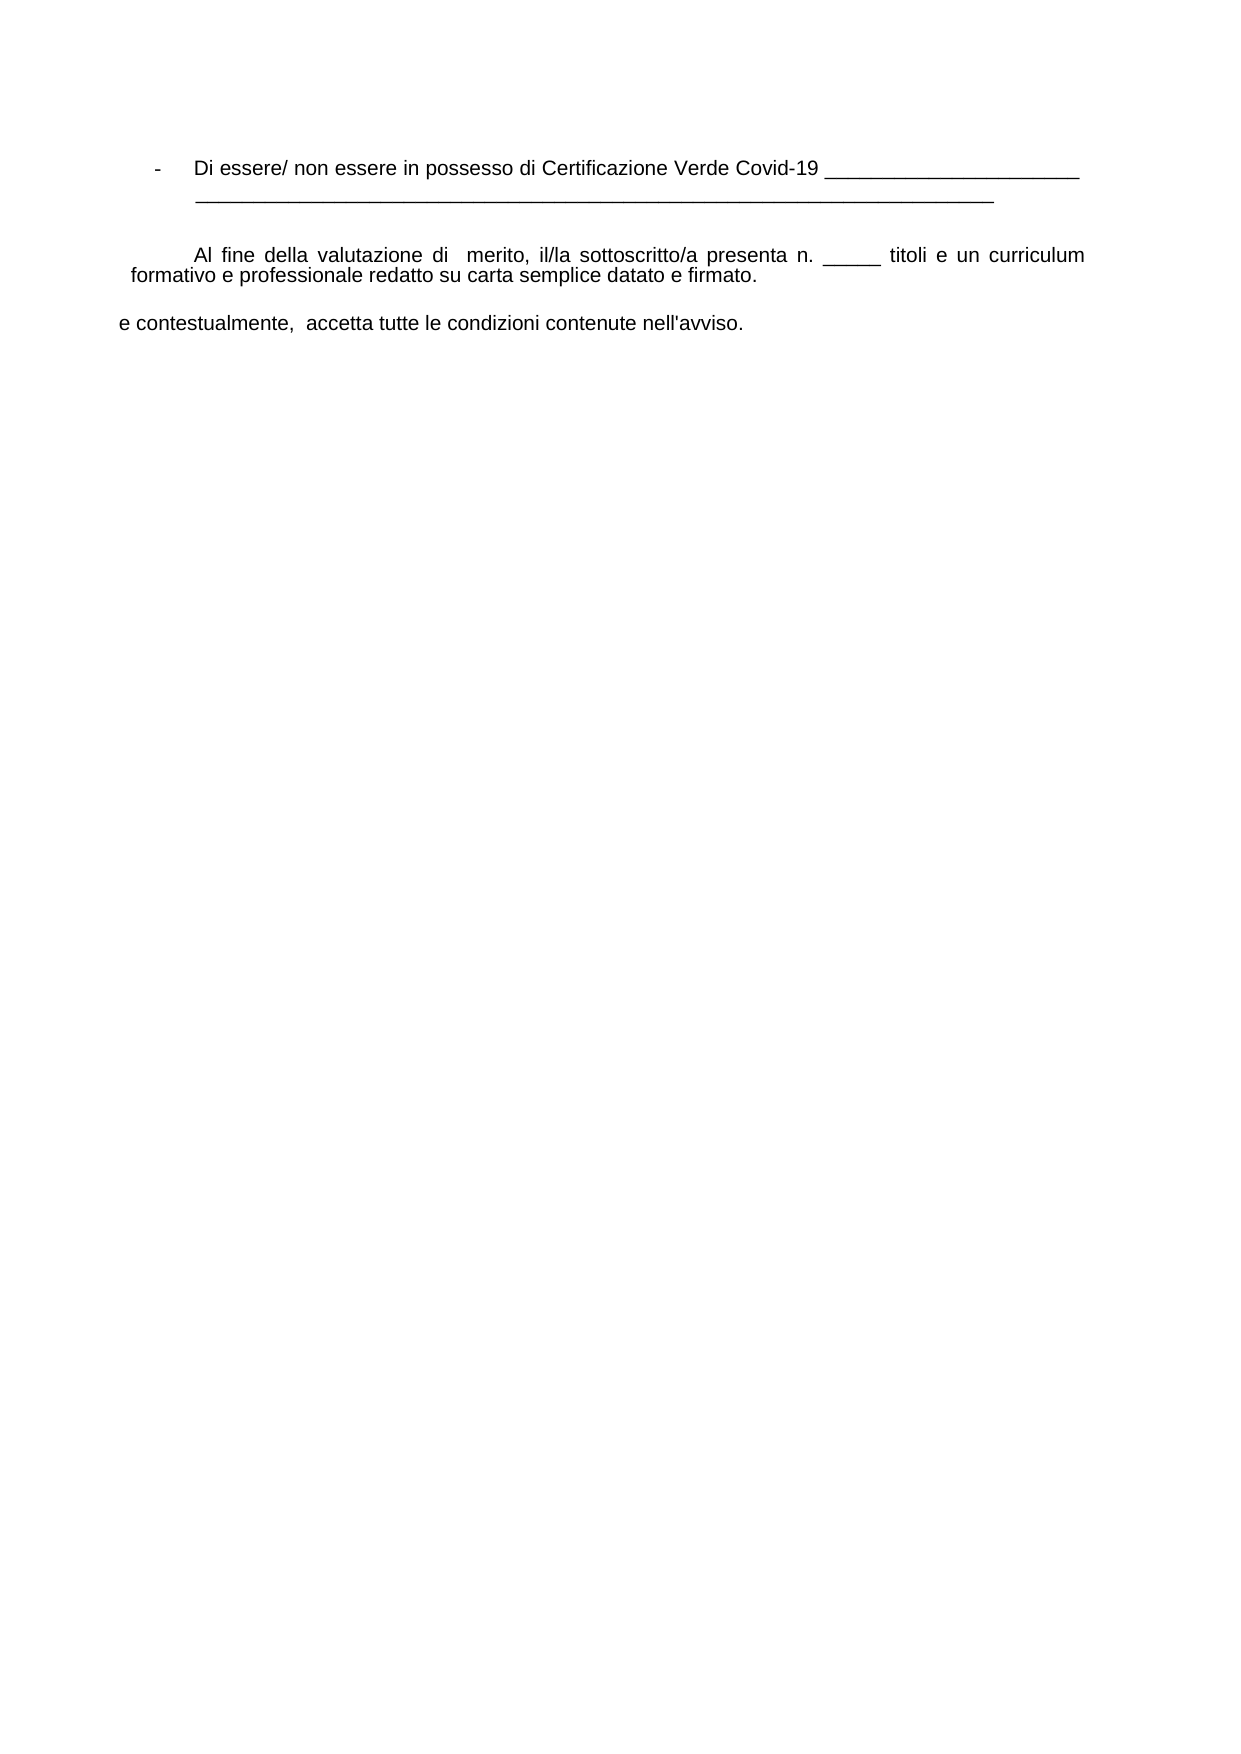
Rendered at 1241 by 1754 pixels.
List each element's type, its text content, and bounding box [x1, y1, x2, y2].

list Al fine della valutazione di merito, il/la sottoscritto/a presenta n. _____ titoli e un curriculum formativo e professionale redatto su carta semplice datato e firmato. [131, 245, 1086, 287]
list Di essere/ non essere in possesso di Certificazione Verde Covid-19 ______________________ _____________________________________________________________________ [154, 156, 1081, 204]
text e contestualmente, accetta tutte le condizioni contenute nell'avviso. [119, 311, 1092, 335]
